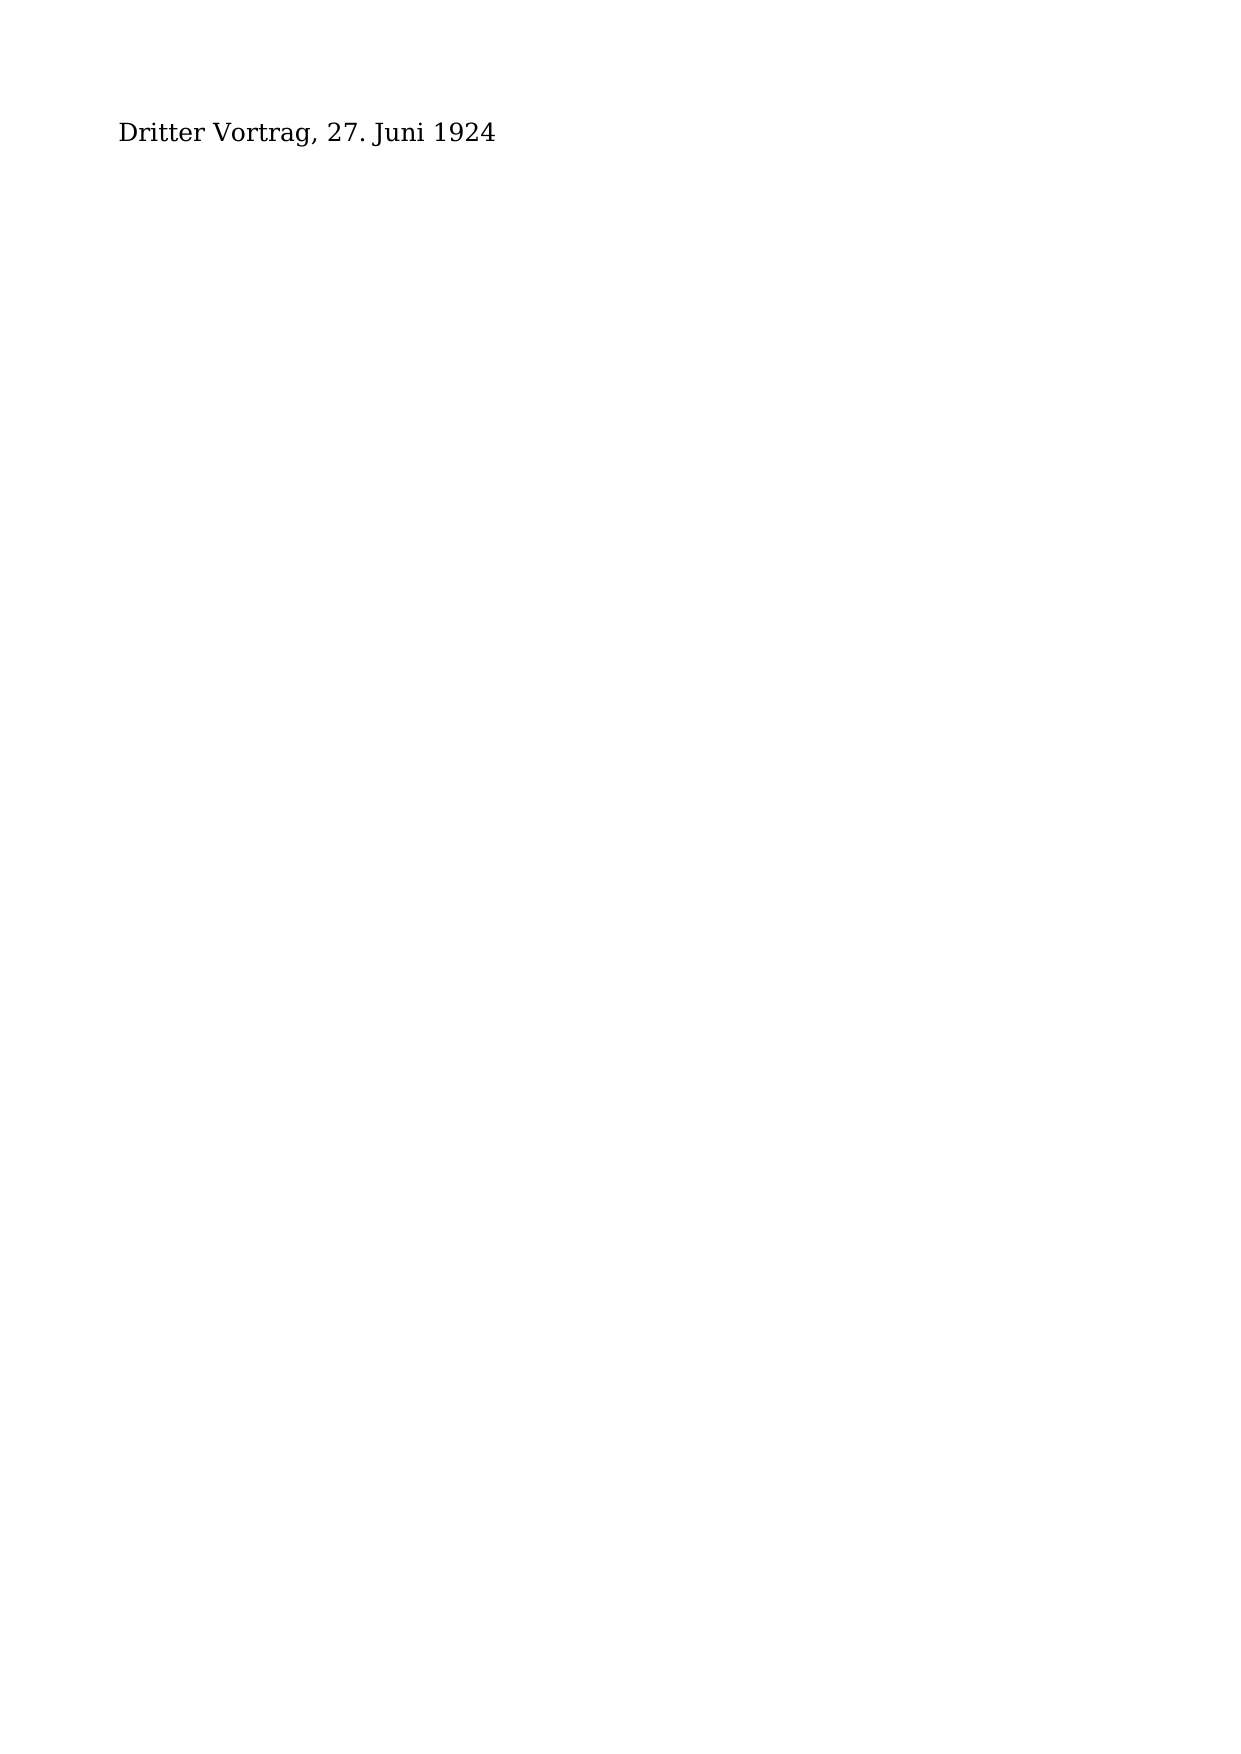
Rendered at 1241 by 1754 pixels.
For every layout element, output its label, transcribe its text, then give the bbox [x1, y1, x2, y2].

text Dritter Vortrag, 27. Juni 1924 [118, 118, 1122, 147]
